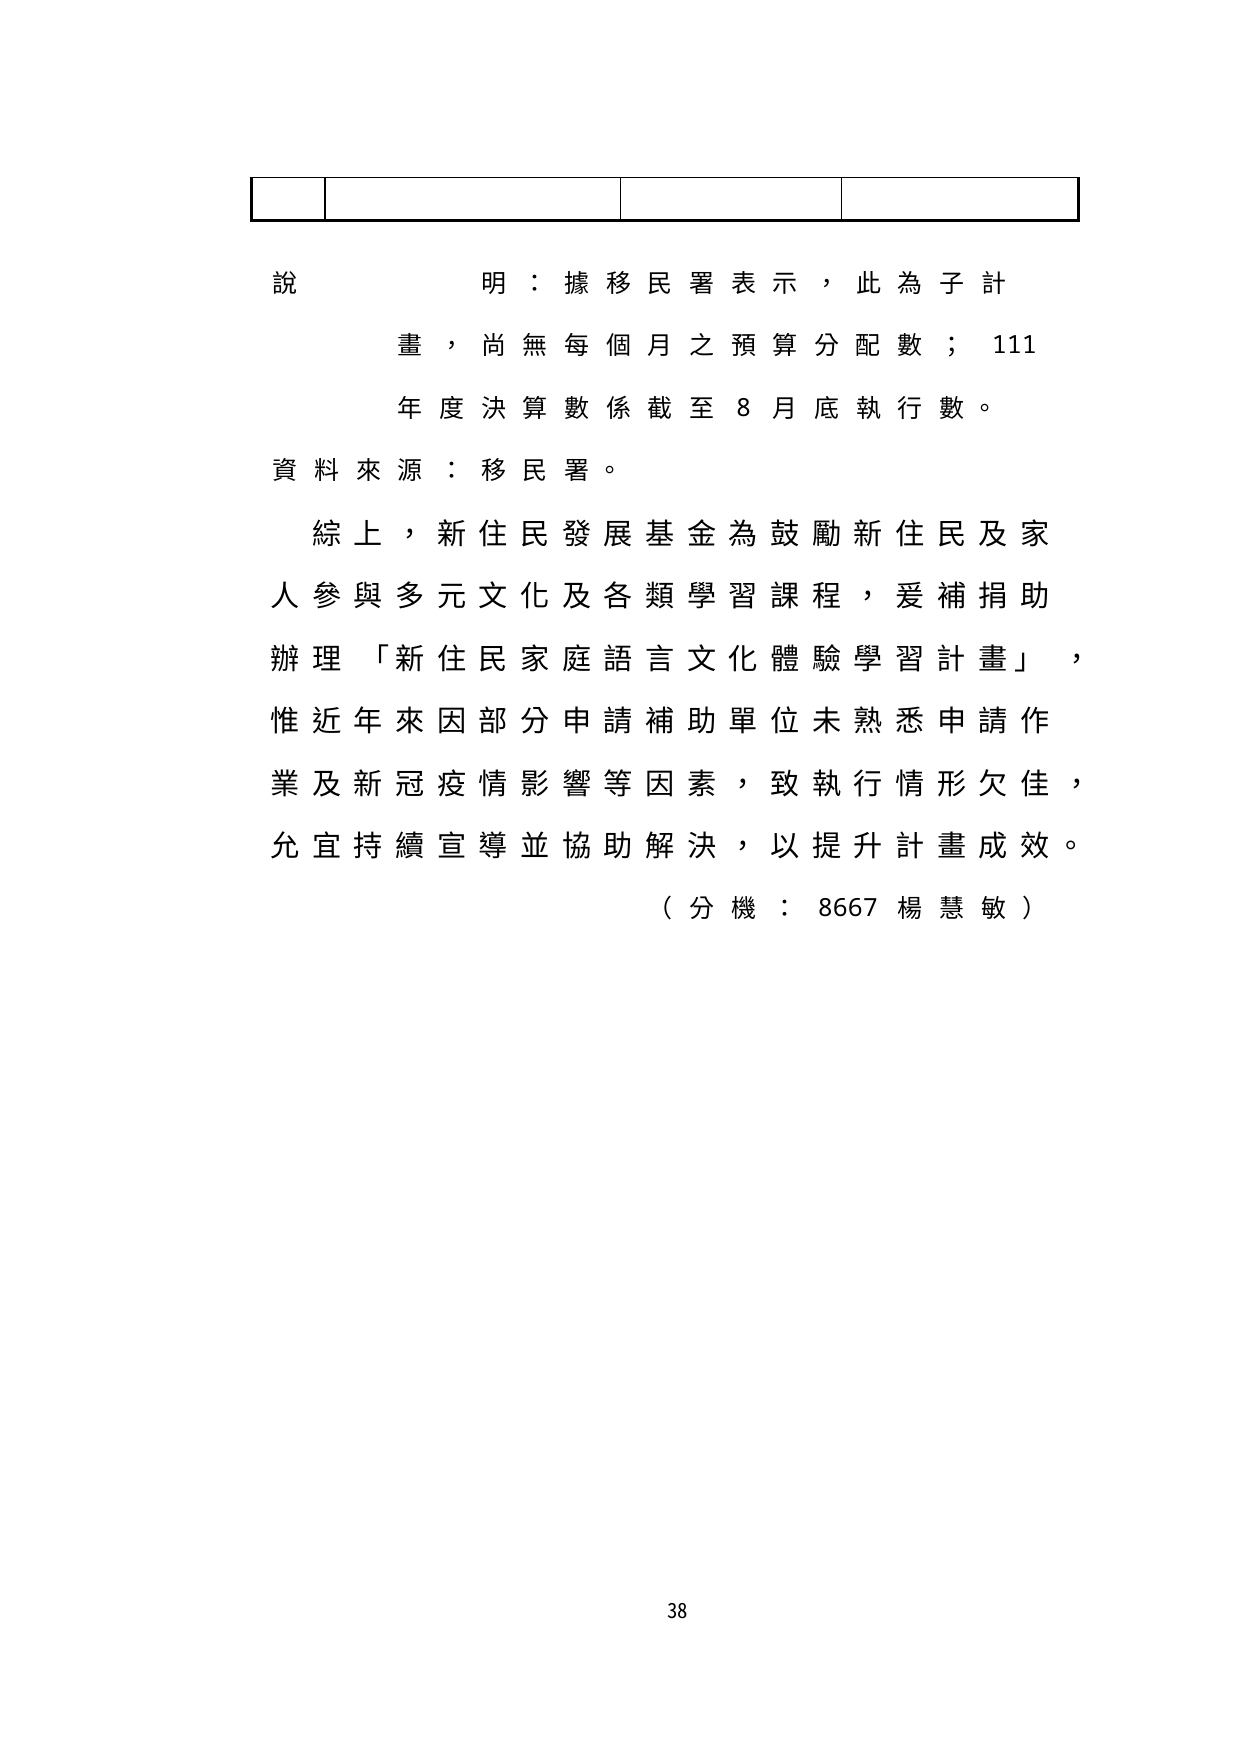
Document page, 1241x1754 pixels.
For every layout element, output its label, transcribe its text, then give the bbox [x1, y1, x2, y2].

table_cell 30,800 [326, 178, 620, 218]
text （分機：8667楊慧敏） [181, 865, 1056, 927]
text 說 明：據移民署表示，此為子計畫，尚無每個月之預算分配數；111年度決算數係截至8月底執行數。 [240, 240, 1056, 427]
text 資料來源：移民署。 [240, 427, 1129, 490]
table_cell 111 [253, 178, 324, 218]
table_cell 3,485 [621, 178, 841, 218]
table_cell 11.31% [842, 178, 1077, 218]
text 綜上，新住民發展基金為鼓勵新住民及家人參與多元文化及各類學習課程，爰補捐助辦理「新住民家庭語言文化體驗學習計畫」，惟近年來因部分申請補助單位未熟悉申請作業及新冠疫情影響等因素，致執行情形欠佳，允宜持續宣導並協助解決，以提升計畫成效。 [240, 490, 1056, 865]
